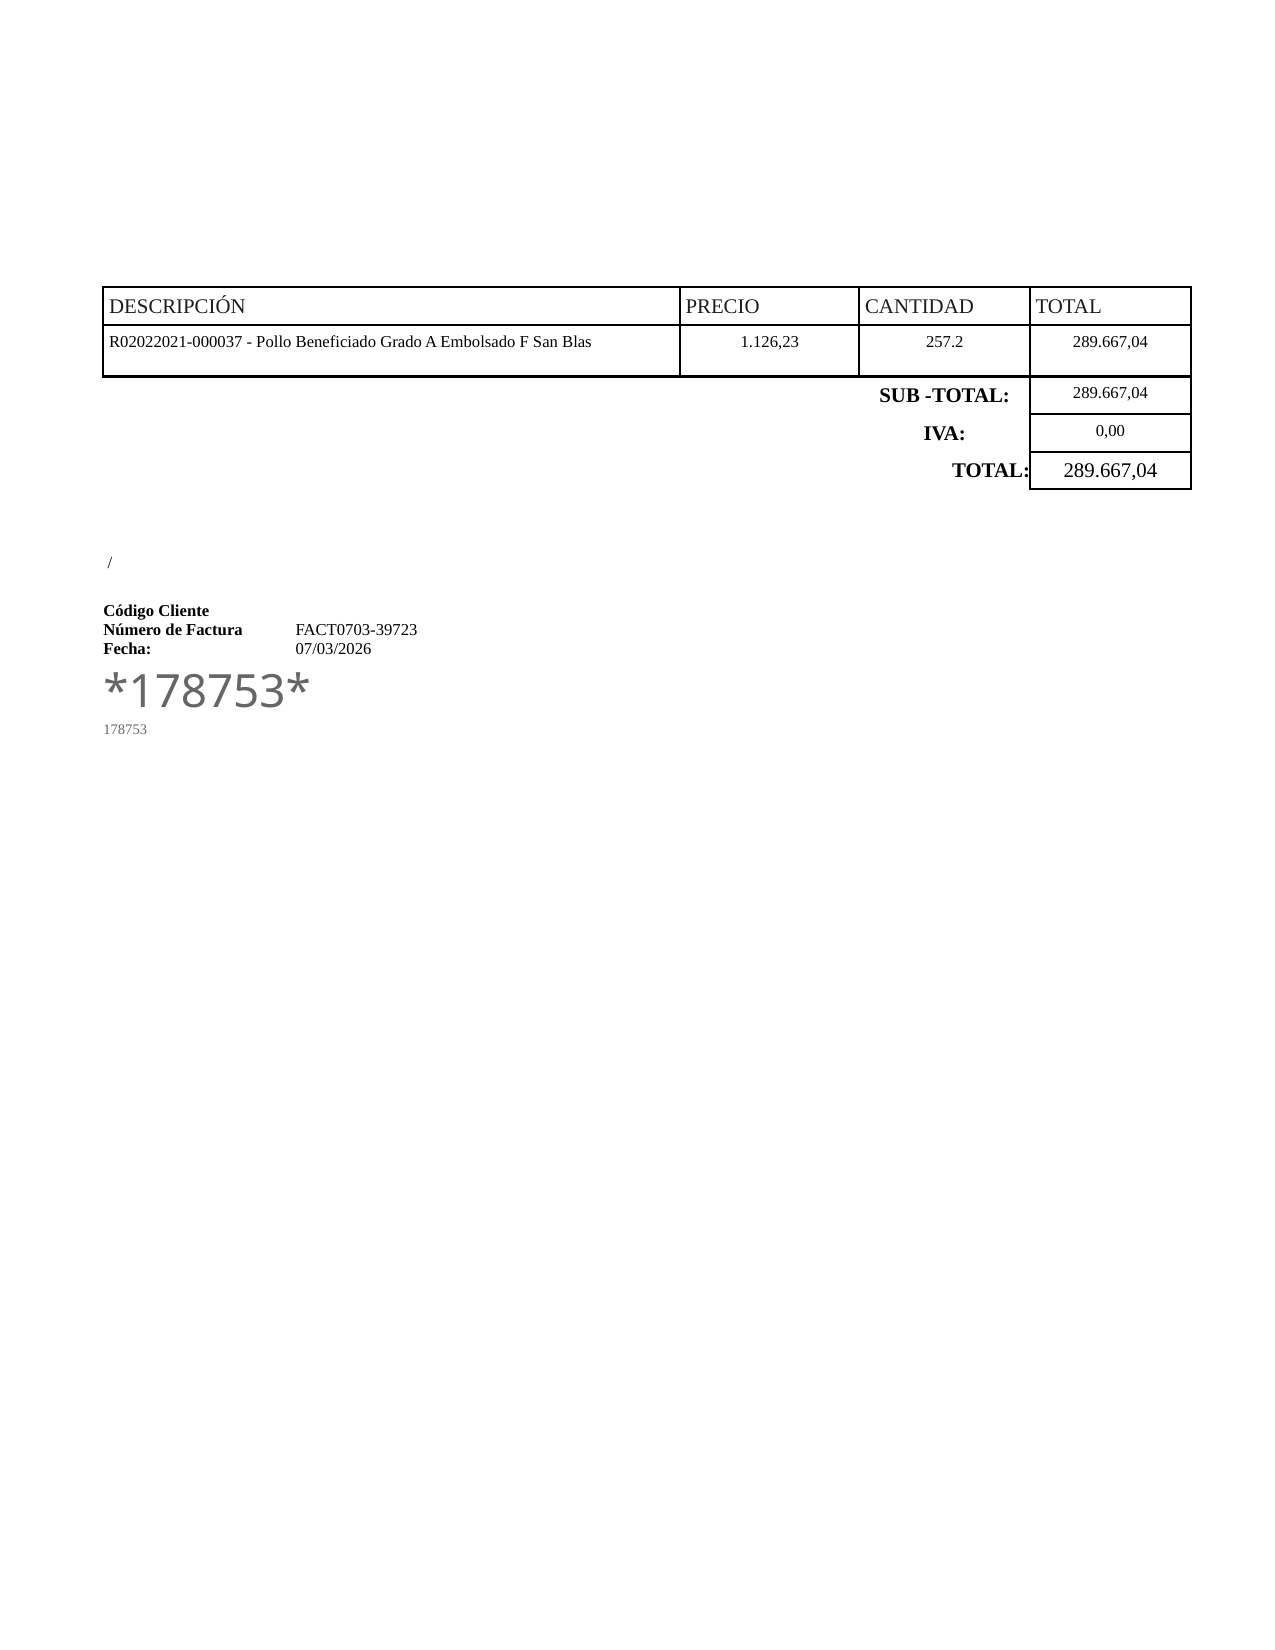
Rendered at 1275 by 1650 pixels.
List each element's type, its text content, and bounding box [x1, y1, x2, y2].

table_cell 0,00 [1031, 415, 1190, 451]
table_header [295, 601, 517, 620]
table_cell 289.667,04 [1031, 326, 1190, 375]
table_header DESCRIPCIÓN [104, 288, 679, 323]
table_cell R02022021-000037 - Pollo Beneficiado Grado A Embolsado F San Blas [104, 326, 679, 375]
table_cell TOTAL: [859, 451, 1029, 488]
table_cell 289.667,04 [1031, 453, 1190, 488]
table_header TOTAL [1031, 288, 1190, 323]
table_cell 257.2 [860, 326, 1029, 375]
text *178753* [103, 658, 1137, 721]
table_cell [103, 534, 858, 553]
table_cell / [103, 553, 858, 572]
table_cell FACT0703-39723 [295, 620, 517, 639]
table_cell IVA: [859, 413, 1029, 451]
table_cell SUB -TOTAL: [859, 378, 1029, 413]
table_header [103, 490, 858, 514]
table_cell Fecha: [103, 639, 295, 658]
table_header CANTIDAD [860, 288, 1029, 323]
table_cell 289.667,04 [1031, 378, 1190, 413]
table_cell 1.126,23 [681, 326, 858, 375]
table_cell [103, 378, 859, 488]
table_cell Número de Factura [103, 620, 295, 639]
table_cell [103, 514, 858, 533]
text 178753 [103, 721, 1137, 737]
table_header PRECIO [681, 288, 858, 323]
table_header Código Cliente [103, 601, 295, 620]
table_cell 07/03/2026 [295, 639, 517, 658]
